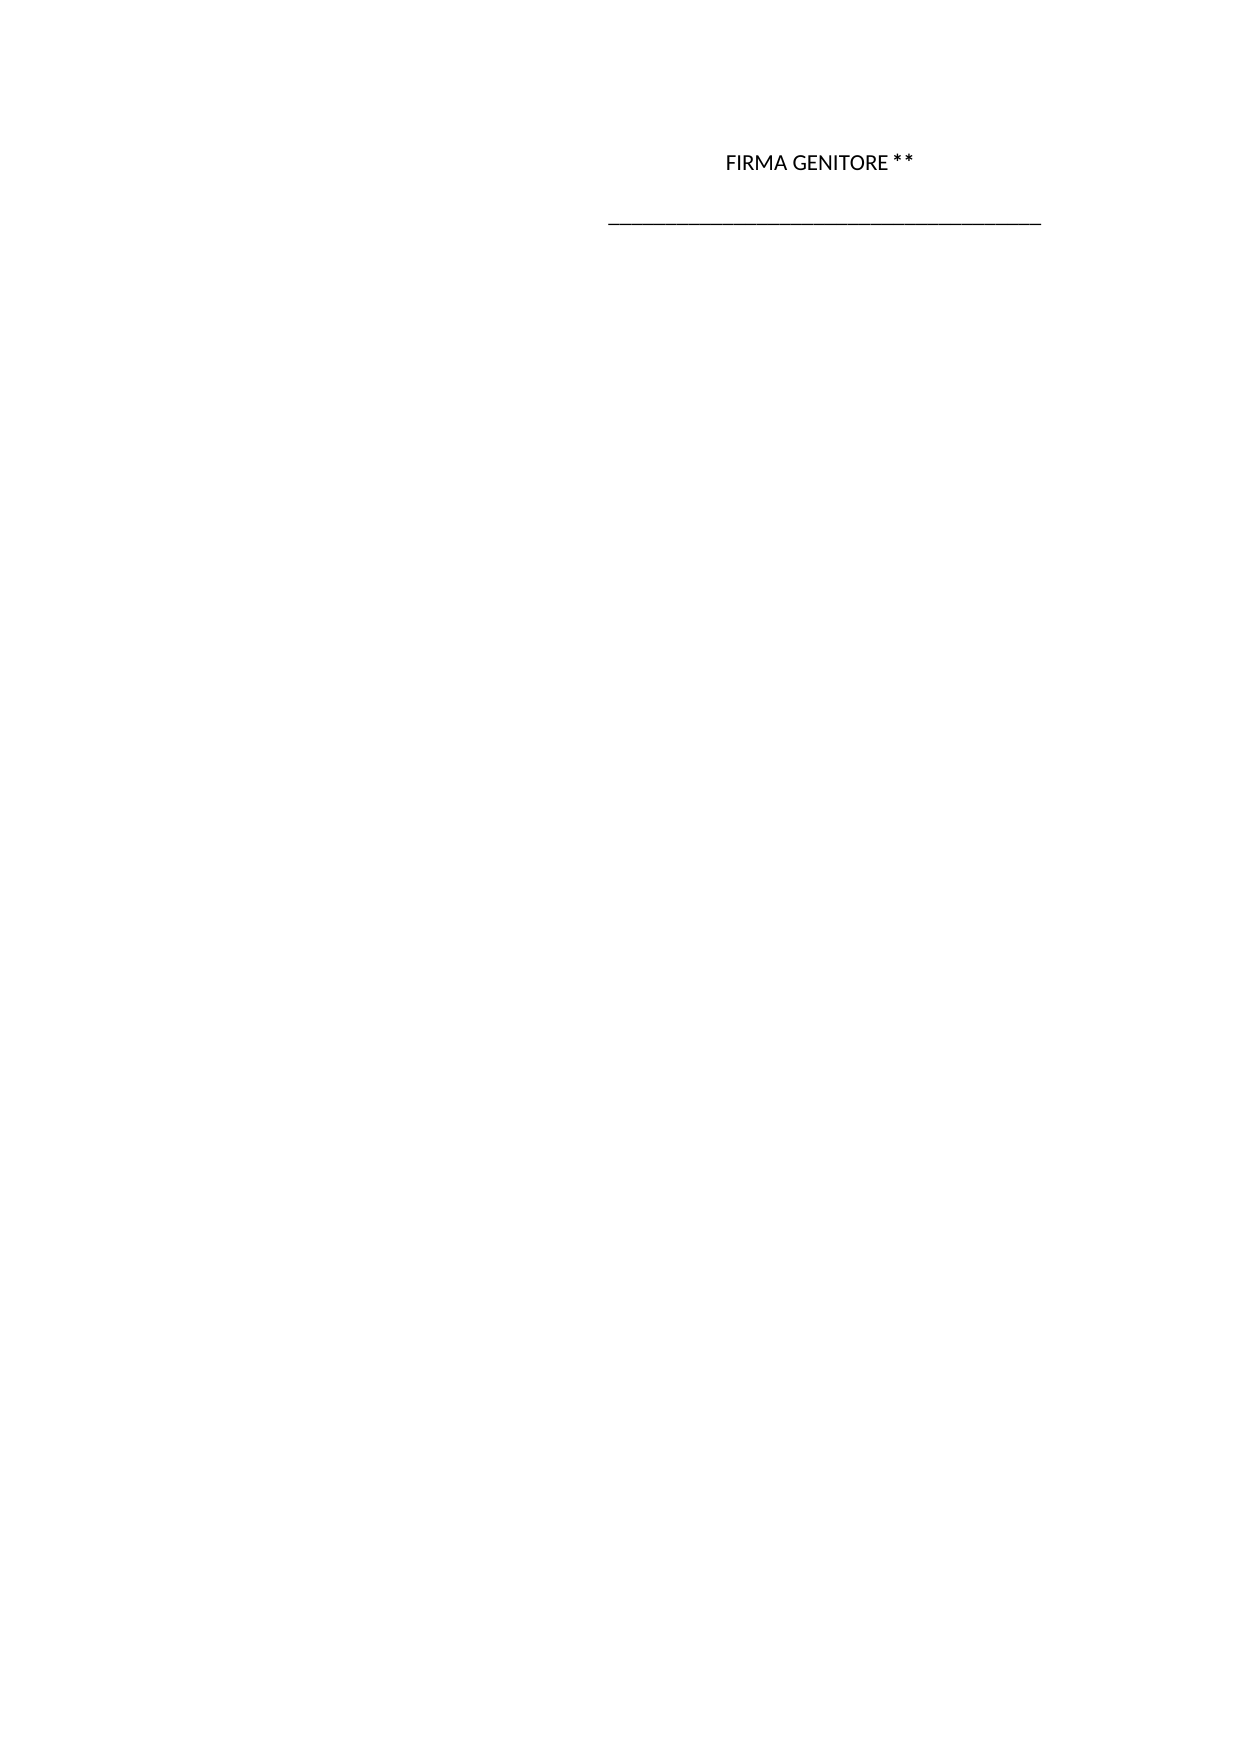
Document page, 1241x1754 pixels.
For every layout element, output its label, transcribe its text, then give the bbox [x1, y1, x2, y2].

text FIRMA GENITORE** [118, 148, 1122, 176]
text ______________________________________ [118, 201, 1122, 229]
